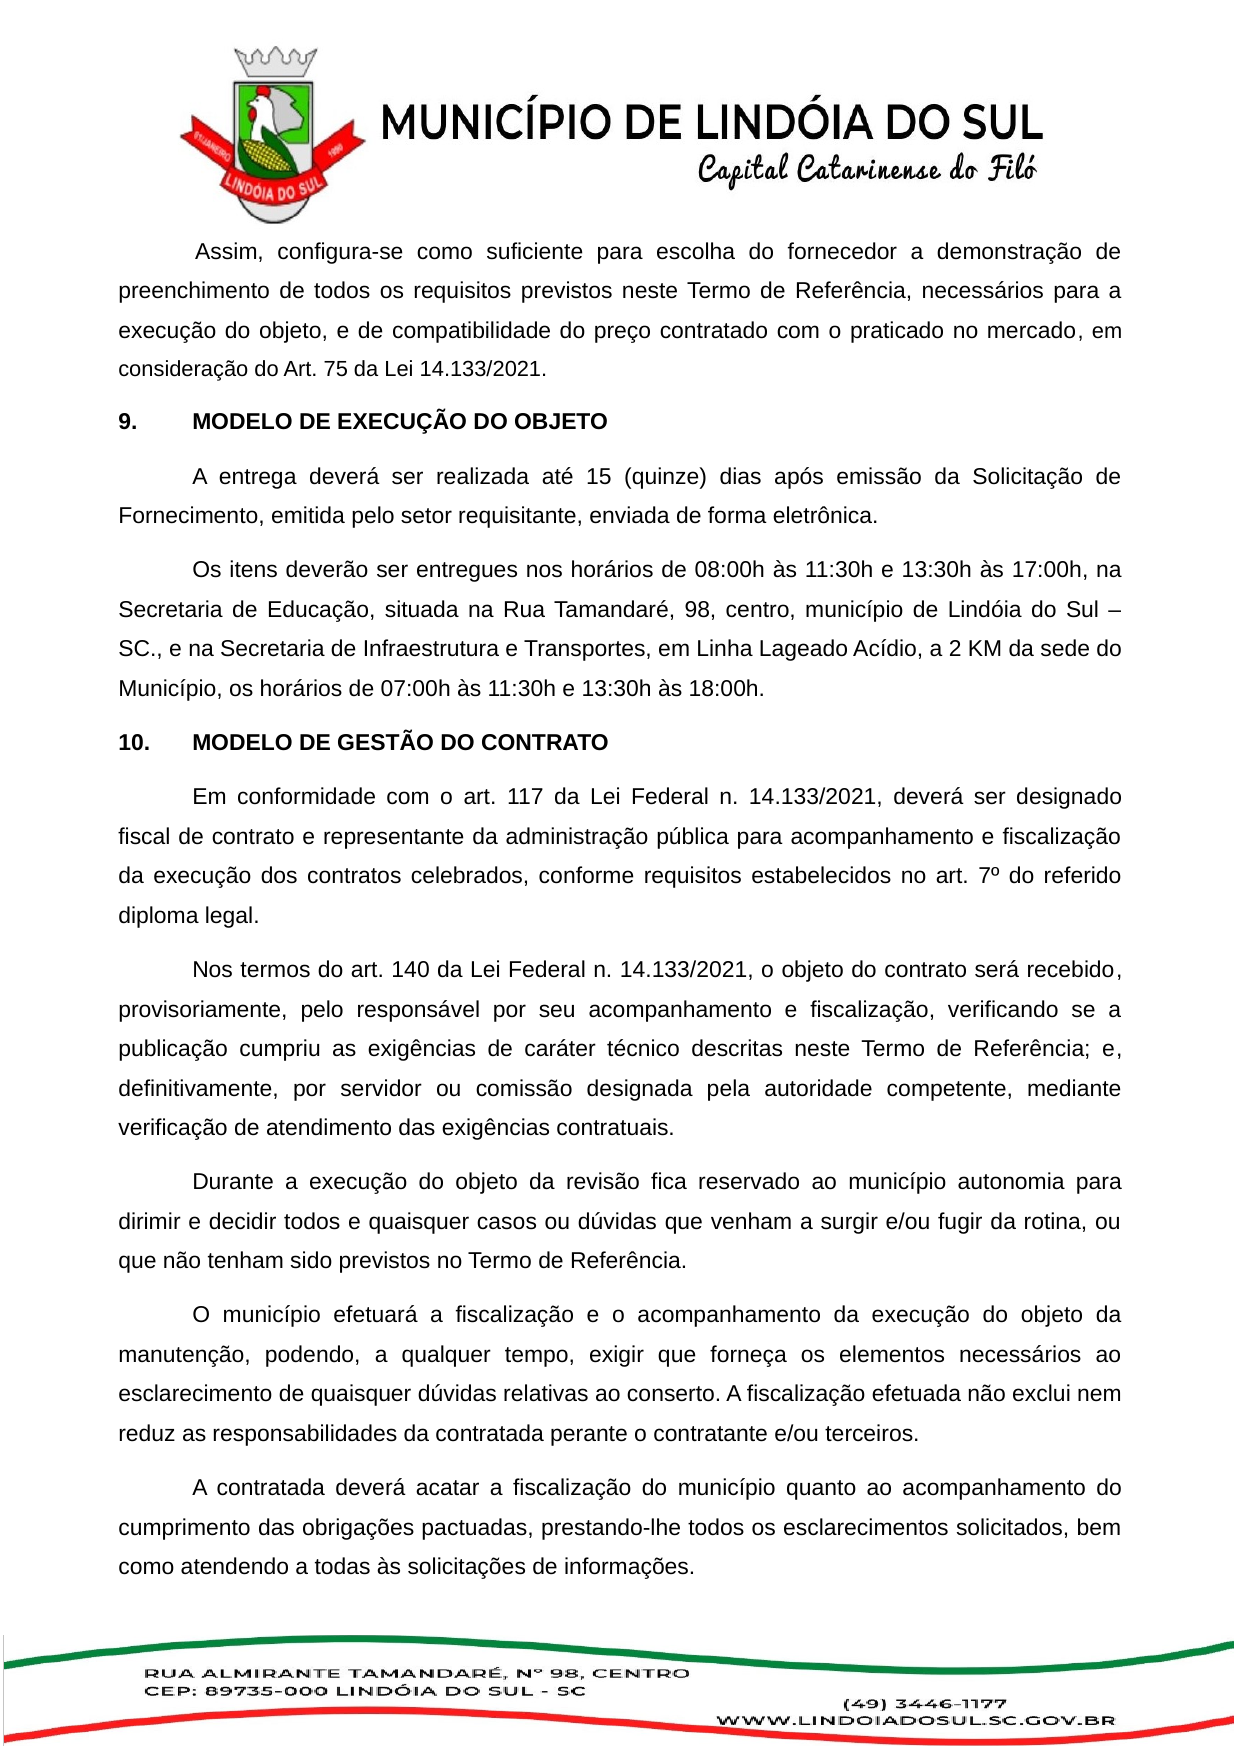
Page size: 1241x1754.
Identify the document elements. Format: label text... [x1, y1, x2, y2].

list MODELO DE GESTÃO DO CONTRATO [118, 729, 1122, 755]
text Assim, configura-se como suficiente para escolha do fornecedor a demonstração de preenchimento de todos os requisitos previstos neste Termo de Referência, necessários para a execução do objeto, e de compatibilidade do preço contratado com o praticado no mercado, em consideração do Art. 75 da Lei 14.133/2021. [118, 238, 1122, 381]
picture [4, 1635, 1233, 1746]
text Em conformidade com o art. 117 da Lei Federal n. 14.133/2021, deverá ser designado fiscal de contrato e representante da administração pública para acompanhamento e fiscalização da execução dos contratos celebrados, conforme requisitos estabelecidos no art. 7º do referido diploma legal. [118, 783, 1122, 928]
text O município efetuará a fiscalização e o acompanhamento da execução do objeto da manutenção, podendo, a qualquer tempo, exigir que forneça os elementos necessários ao esclarecimento de quaisquer dúvidas relativas ao conserto. A fiscalização efetuada não exclui nem reduz as responsabilidades da contratada perante o contratante e/ou terceiros. [118, 1301, 1122, 1446]
list MODELO DE EXECUÇÃO DO OBJETO [118, 408, 1122, 435]
text Nos termos do art. 140 da Lei Federal n. 14.133/2021, o objeto do contrato será recebido, provisoriamente, pelo responsável por seu acompanhamento e fiscalização, verificando se a publicação cumpriu as exigências de caráter técnico descritas neste Termo de Referência; e, definitivamente, por servidor ou comissão designada pela autoridade competente, mediante verificação de atendimento das exigências contratuais. [118, 956, 1122, 1140]
text A contratada deverá acatar a fiscalização do município quanto ao acompanhamento do cumprimento das obrigações pactuadas, prestando-lhe todos os esclarecimentos solicitados, bem como atendendo a todas às solicitações de informações. [118, 1474, 1122, 1579]
text Os itens deverão ser entregues nos horários de 08:00h às 11:30h e 13:30h às 17:00h, na Secretaria de Educação, situada na Rua Tamandaré, 98, centro, município de Lindóia do Sul – SC., e na Secretaria de Infraestrutura e Transportes, em Linha Lageado Acídio, a 2 KM da sede do Município, os horários de 07:00h às 11:30h e 13:30h às 18:00h. [118, 556, 1122, 701]
text Durante a execução do objeto da revisão fica reservado ao município autonomia para dirimir e decidir todos e quaisquer casos ou dúvidas que venham a surgir e/ou fugir da rotina, ou que não tenham sido previstos no Termo de Referência. [118, 1168, 1122, 1273]
picture [122, 31, 1121, 232]
text A entrega deverá ser realizada até 15 (quinze) dias após emissão da Solicitação de Fornecimento, emitida pelo setor requisitante, enviada de forma eletrônica. [118, 463, 1122, 528]
